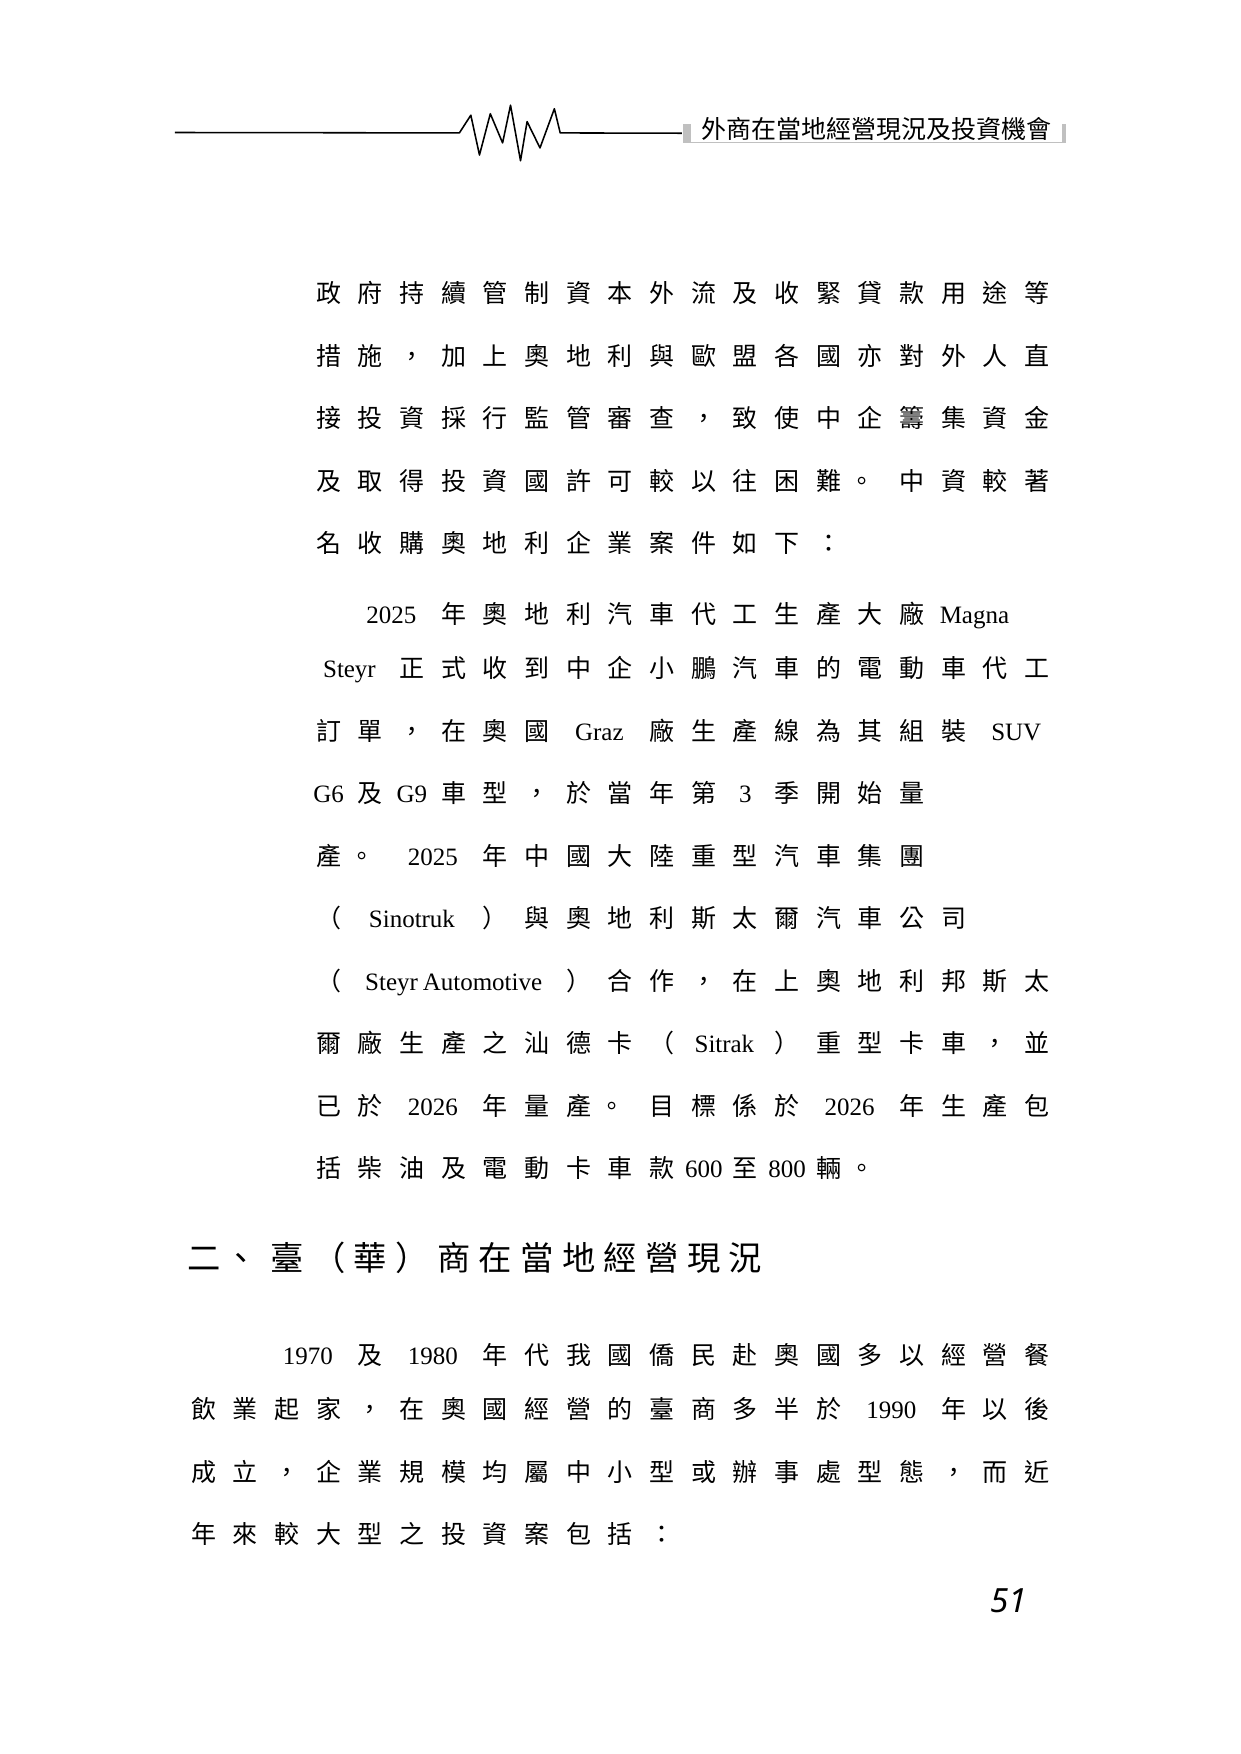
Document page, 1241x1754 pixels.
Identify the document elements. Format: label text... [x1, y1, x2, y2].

text 二、臺（華）商在當地經營現況 [183, 1214, 1058, 1277]
text 政府持續管制資本外流及收緊貸款用途等措施，加上奧地利與歐盟各國亦對外人直接投資採行監管審查，致使中企籌集資金及取得投資國許可較以往困難。中資較著名收購奧地利企業案件如下： [281, 250, 1058, 563]
text 2025年奧地利汽車代工生產大廠Magna Steyr正式收到中企小鵬汽車的電動車代工訂單，在奧國Graz廠生產線為其組裝SUV G6及G9車型，於當年第3季開始量產。2025年中國大陸重型汽車集團（Sinotruk）與奧地利斯太爾汽車公司（Steyr Automotive）合作，在上奧地利邦斯太爾廠生產之汕德卡（Sitrak）重型卡車，並已於2026年量產。目標係於2026年生產包括柴油及電動卡車款600至800輛。 [281, 563, 1058, 1188]
text 1970及1980年代我國僑民赴奧國多以經營餐飲業起家，在奧國經營的臺商多半於1990年以後成立，企業規模均屬中小型或辦事處型態，而近年來較大型之投資案包括： [183, 1304, 1058, 1554]
